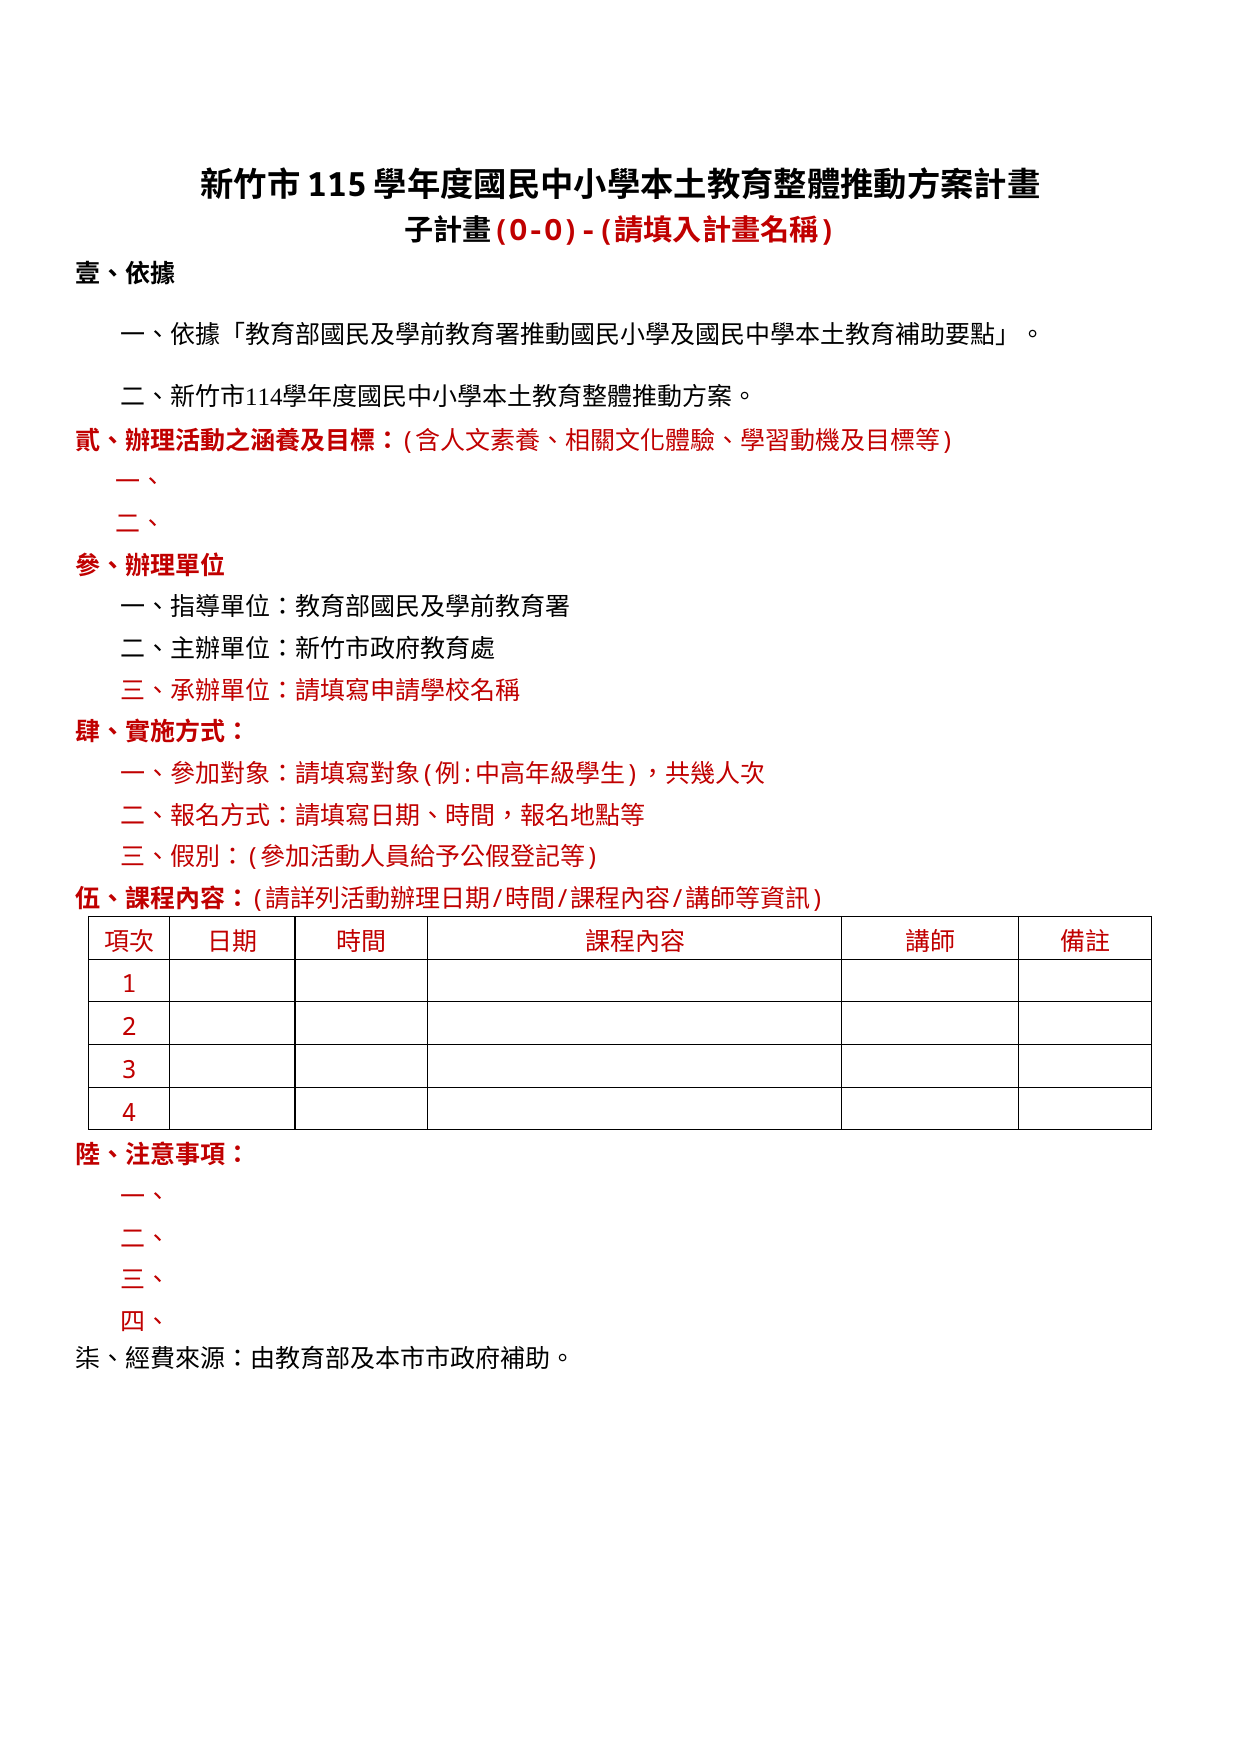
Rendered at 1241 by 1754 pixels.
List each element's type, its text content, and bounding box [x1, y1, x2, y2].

table_cell [1019, 1002, 1151, 1044]
text 陸、注意事項： [75, 1130, 1165, 1172]
text 一、 [75, 1172, 1165, 1214]
table_cell [428, 1088, 841, 1129]
text 三、 [75, 1255, 1165, 1297]
text 貳、辦理活動之涵養及目標：(含人文素養、相關文化體驗、學習動機及目標等) [75, 416, 1165, 457]
table_cell [428, 960, 841, 1001]
table_cell [170, 1045, 294, 1087]
text 二、 [85, 499, 1165, 541]
text 三、承辦單位：請填寫申請學校名稱 [75, 666, 1165, 707]
table_cell [1019, 1045, 1151, 1087]
table_header 日期 [170, 917, 294, 958]
table_cell [1019, 1088, 1151, 1129]
table_cell 1 [89, 960, 169, 1001]
table_cell 2 [89, 1002, 169, 1044]
text 二、新竹市114學年度國民中小學本土教育整體推動方案。 [75, 353, 1165, 416]
table_cell [296, 1088, 427, 1129]
table_header 課程內容 [428, 917, 841, 958]
text 子計畫(O-O)-(請填入計畫名稱) [75, 207, 1165, 249]
table_cell [842, 1045, 1018, 1087]
table_header 項次 [89, 917, 169, 958]
text 二、主辦單位：新竹市政府教育處 [75, 624, 1165, 666]
text 肆、實施方式： [75, 707, 1165, 749]
text 伍、課程內容：(請詳列活動辦理日期/時間/課程內容/講師等資訊) [75, 874, 1165, 916]
table_cell 3 [89, 1045, 169, 1087]
table_cell [170, 960, 294, 1001]
table_cell [428, 1002, 841, 1044]
table_header 備註 [1019, 917, 1151, 958]
table_cell [170, 1088, 294, 1129]
text 一、 [85, 457, 1165, 499]
text 二、報名方式：請填寫日期、時間，報名地點等 [75, 791, 1165, 832]
table_header 講師 [842, 917, 1018, 958]
text 柒、經費來源：由教育部及本市市政府補助。 [75, 1339, 1165, 1375]
text 一、指導單位：教育部國民及學前教育署 [75, 582, 1165, 624]
table_cell [428, 1045, 841, 1087]
text 新竹市115學年度國民中小學本土教育整體推動方案計畫 [75, 158, 1165, 207]
table_header 時間 [296, 917, 427, 958]
text 壹、依據 [75, 249, 1165, 291]
text 二、 [75, 1214, 1165, 1255]
table_cell [296, 960, 427, 1001]
table_cell [842, 960, 1018, 1001]
text 一、參加對象：請填寫對象(例:中高年級學生)，共幾人次 [75, 749, 1165, 791]
table_cell [296, 1045, 427, 1087]
table_cell [170, 1002, 294, 1044]
table_cell [842, 1088, 1018, 1129]
table_cell [296, 1002, 427, 1044]
text 三、假別：(參加活動人員給予公假登記等) [75, 832, 1165, 874]
text 一、依據「教育部國民及學前教育署推動國民小學及國民中學本土教育補助要點」。 [75, 291, 1165, 353]
table_cell 4 [89, 1088, 169, 1129]
text 四、 [75, 1297, 1165, 1339]
table_cell [842, 1002, 1018, 1044]
text 參、辦理單位 [75, 541, 1165, 582]
table_cell [1019, 960, 1151, 1001]
